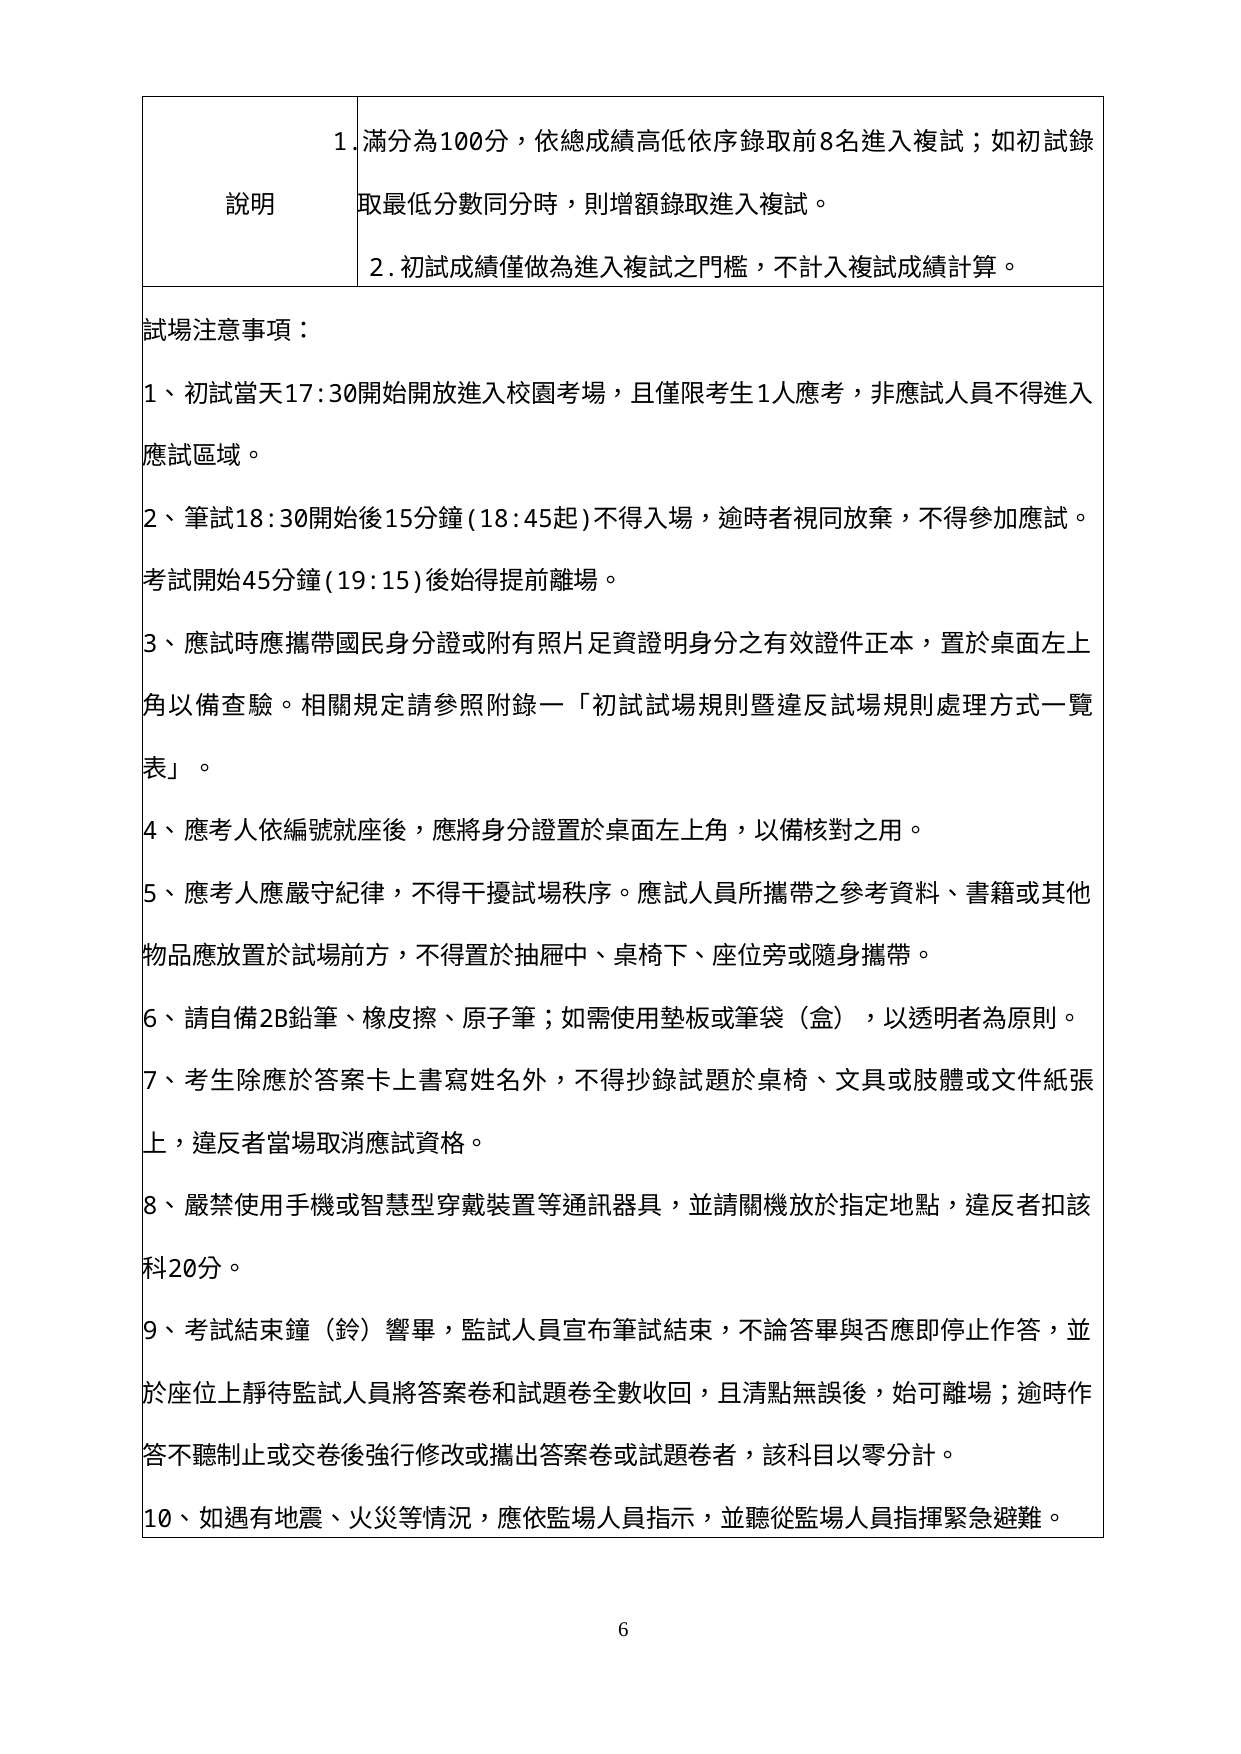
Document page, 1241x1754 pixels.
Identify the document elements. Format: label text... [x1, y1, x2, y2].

table_cell 說明 [143, 97, 357, 286]
table_cell 試場注意事項： 初試當天17:30開始開放進入校園考場，且僅限考生1人應考，非應試人員不得進入應試區域。 筆試18:30開始後15分鐘(18:45起)不得入場，逾時者視同放棄，不得參加應試。考試開始45分鐘(19:15)後始得提前離場。 應試時應攜帶國民身分證或附有照片足資證明身分之有效證件正本，置於桌面左上角以備查驗。相關規定請參照附錄一「初試試場規則暨違反試場規則處理方式一覽表」。 應考人依編號就座後，應將身分證置於桌面左上角，以備核對之用。 應考人應嚴守紀律，不得干擾試場秩序。應試人員所攜帶之參考資料、書籍或其他物品應放置於試場前方，不得置於抽屜中、桌椅下、座位旁或隨身攜帶。 請自備2B鉛筆、橡皮擦、原子筆；如需使用墊板或筆袋（盒），以透明者為原則。 考生除應於答案卡上書寫姓名外，不得抄錄試題於桌椅、文具或肢體或文件紙張上，違反者當場取消應試資格。 嚴禁使用手機或智慧型穿戴裝置等通訊器具，並請關機放於指定地點，違反者扣該科20分。 考試結束鐘（鈴）響畢，監試人員宣布筆試結束，不論答畢與否應即停止作答，並於座位上靜待監試人員將答案卷和試題卷全數收回，且清點無誤後，始可離場；逾時作答不聽制止或交卷後強行修改或攜出答案卷或試題卷者，該科目以零分計。 如遇有地震、火災等情況，應依監場人員指示，並聽從監場人員指揮緊急避難。 身心障礙特殊服務需求之應考人，請於報名時來電告知，以利安排特殊考場。 本應試規則如有未規範事宜，均依考試院「試場規則」辦理。 [143, 287, 1103, 1537]
table_cell 滿分為100分，依總成績高低依序錄取前8名進入複試；如初試錄取最低分數同分時，則增額錄取進入複試。 初試成績僅做為進入複試之門檻，不計入複試成績計算。 [358, 97, 1103, 286]
